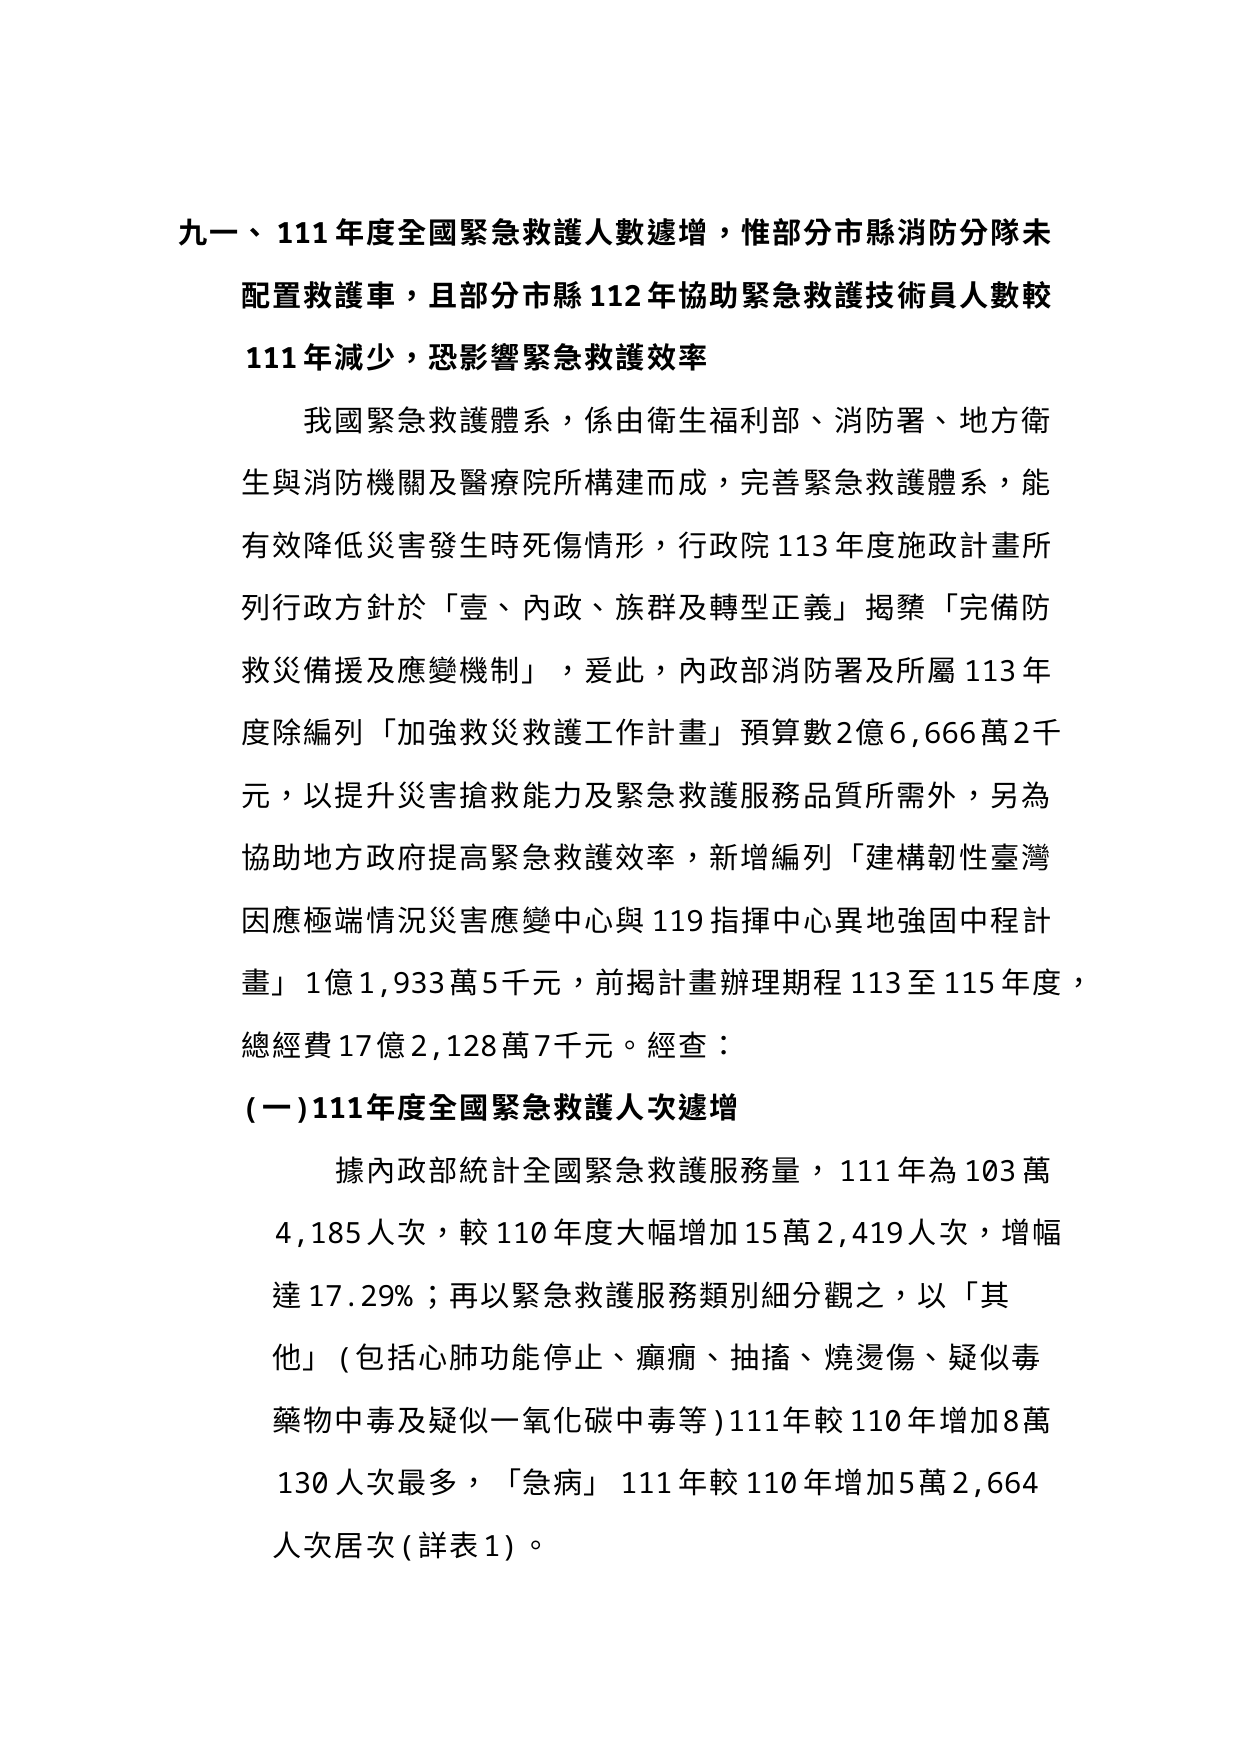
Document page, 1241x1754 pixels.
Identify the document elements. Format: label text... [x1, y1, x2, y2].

text 我國緊急救護體系，係由衛生福利部、消防署、地方衛生與消防機關及醫療院所構建而成，完善緊急救護體系，能有效降低災害發生時死傷情形，行政院113年度施政計畫所列行政方針於「壹、內政、族群及轉型正義」揭櫫「完備防救災備援及應變機制」，爰此，內政部消防署及所屬113年度除編列「加強救災救護工作計畫」預算數2億6,666萬2千元，以提升災害搶救能力及緊急救護服務品質所需外，另為協助地方政府提高緊急救護效率，新增編列「建構韌性臺灣因應極端情況災害應變中心與119指揮中心異地強固中程計畫」1億1,933萬5千元，前揭計畫辦理期程113至115年度，總經費17億2,128萬7千元。經查： [236, 377, 1063, 1064]
text 九一、111年度全國緊急救護人數遽增，惟部分市縣消防分隊未配置救護車，且部分市縣112年協助緊急救護技術員人數較111年減少，恐影響緊急救護效率 [177, 189, 1063, 377]
text (一)111年度全國緊急救護人次遽增 [236, 1064, 1063, 1127]
text 據內政部統計全國緊急救護服務量，111年為103萬4,185人次，較110年度大幅增加15萬2,419人次，增幅達17.29%；再以緊急救護服務類別細分觀之，以「其他」(包括心肺功能停止、癲癇、抽搐、燒燙傷、疑似毒藥物中毒及疑似一氧化碳中毒等)111年較110年增加8萬130人次最多，「急病」111年較110年增加5萬2,664人次居次(詳表1)。 [266, 1127, 1063, 1564]
